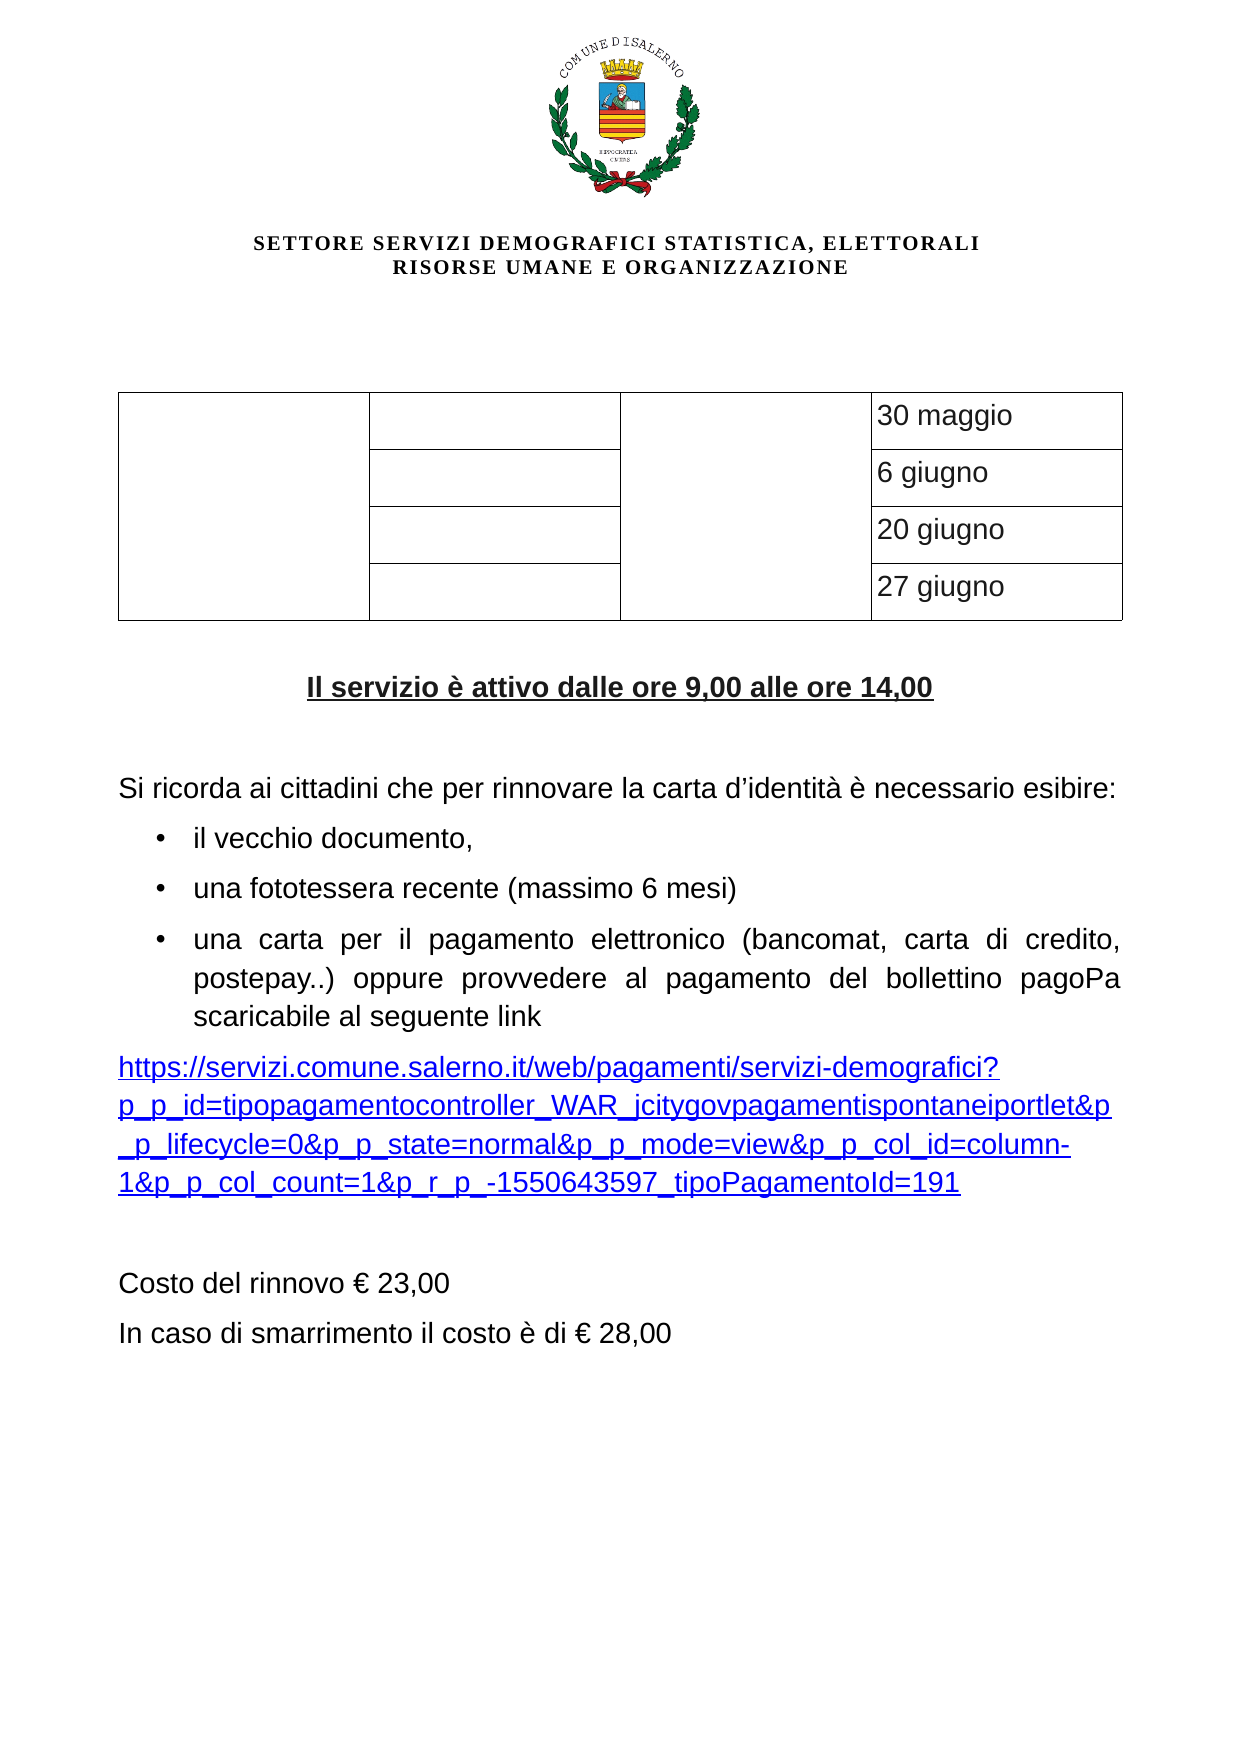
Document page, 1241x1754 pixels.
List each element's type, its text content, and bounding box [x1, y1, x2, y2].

table_cell [370, 564, 620, 620]
text Si ricorda ai cittadini che per rinnovare la carta d’identità è necessario esibire: [118, 771, 1122, 804]
text In caso di smarrimento il costo è di € 28,00 [118, 1316, 1122, 1350]
list il vecchio documento, [156, 821, 1122, 855]
table_cell 30 maggio [872, 393, 1122, 449]
text https://servizi.comune.salerno.it/web/pagamenti/servizi-demografici?p_p_id=tipopagamentocontroller_WAR_jcitygovpagamentispontaneiportlet&p_p_lifecycle=0&p_p_state=normal&p_p_mode=view&p_p_col_id=column-1&p_p_col_count=1&p_r_p_-1550643597_tipoPagamentoId=191 [118, 1050, 1122, 1199]
table_cell 20 giugno [872, 507, 1122, 563]
text Il servizio è attivo dalle ore 9,00 alle ore 14,00 [118, 670, 1122, 704]
table_cell [370, 450, 620, 506]
list una fototessera recente (massimo 6 mesi) [156, 872, 1122, 905]
table_cell [370, 507, 620, 563]
table_cell [370, 393, 620, 449]
text Costo del rinnovo € 23,00 [118, 1266, 1122, 1299]
table_cell 6 giugno [872, 450, 1122, 506]
list una carta per il pagamento elettronico (bancomat, carta di credito, postepay..) oppure provvedere al pagamento del bollettino pagoPa scaricabile al seguente link [156, 922, 1122, 1033]
table_cell 27 giugno [872, 564, 1122, 620]
